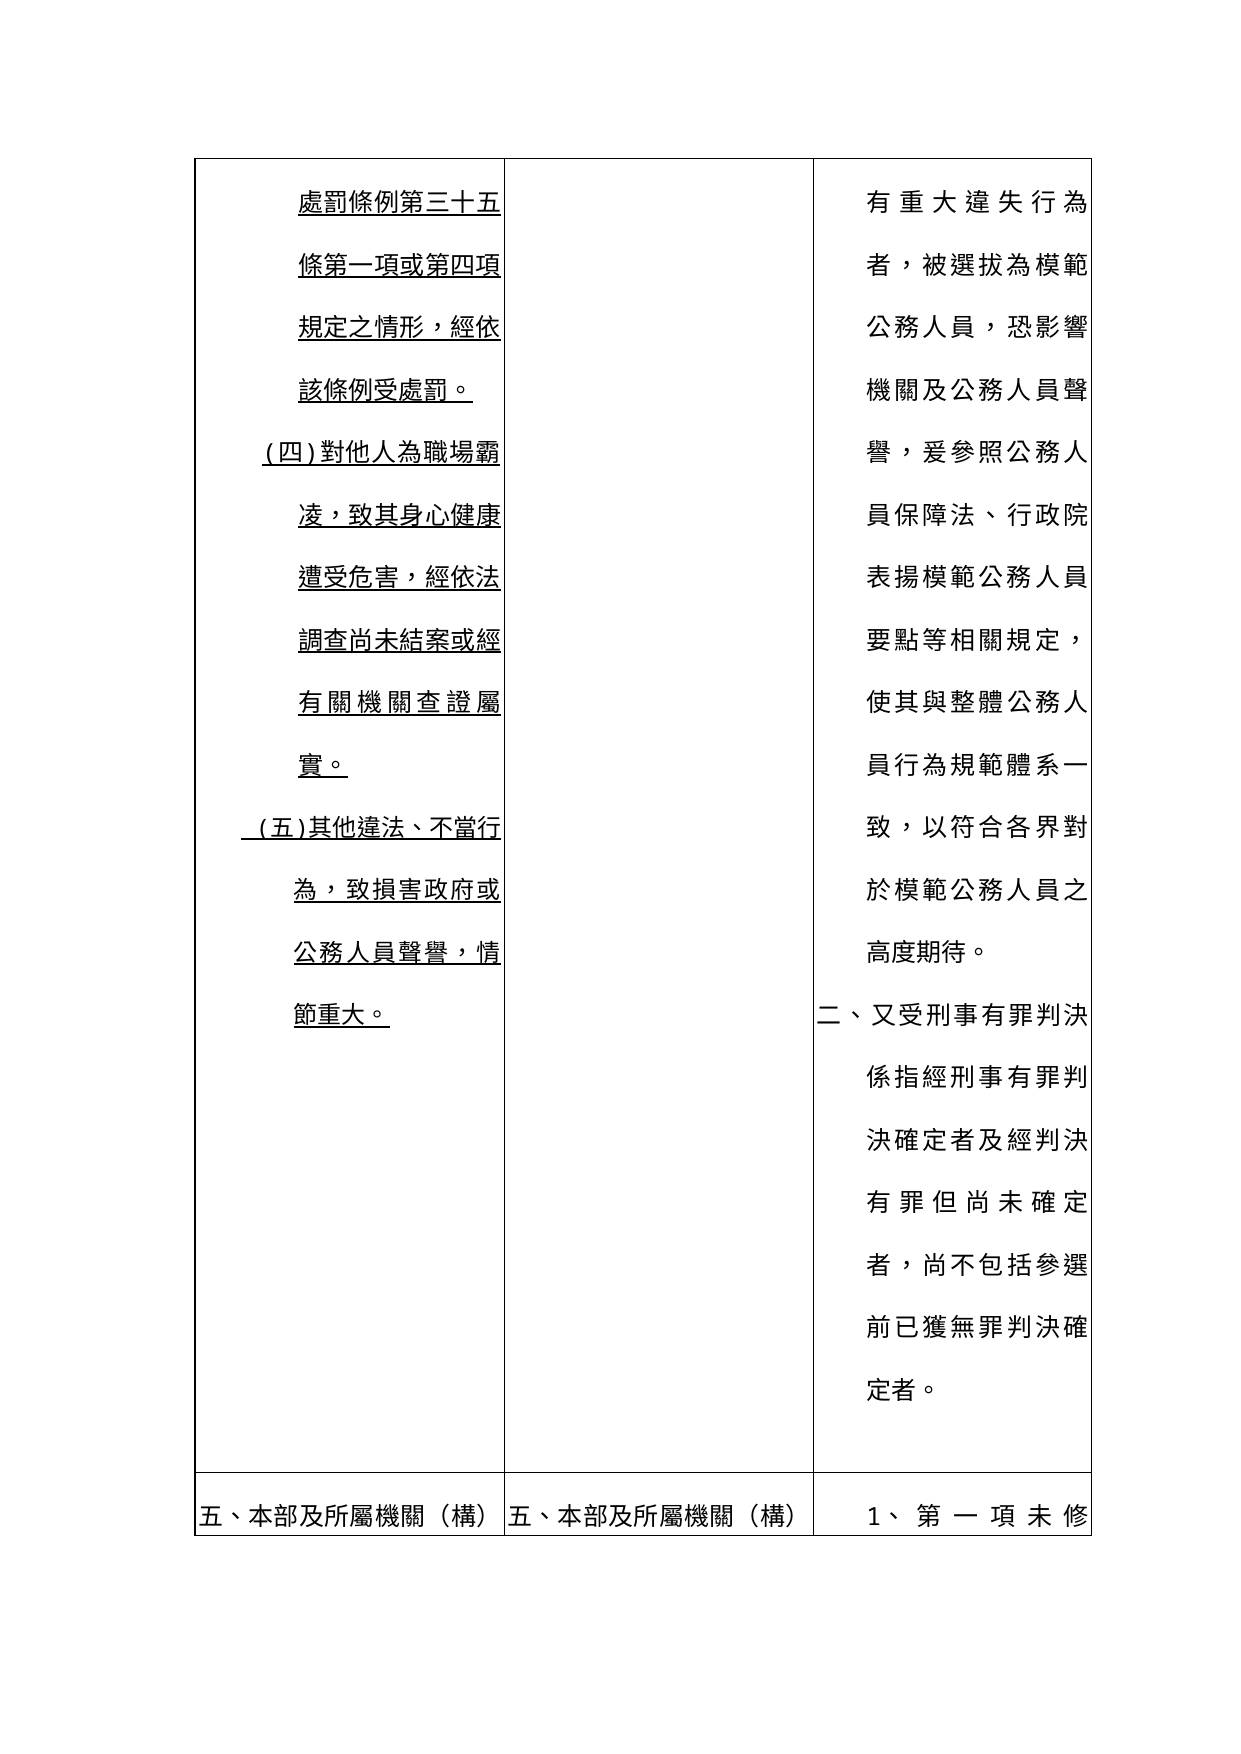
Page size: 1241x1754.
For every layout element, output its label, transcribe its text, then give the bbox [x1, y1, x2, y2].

table_cell 有重大違失行為者，被選拔為模範公務人員，恐影響機關及公務人員聲譽，爰參照公務人員保障法、行政院表揚模範公務人員要點等相關規定，使其與整體公務人員行為規範體系一致，以符合各界對於模範公務人員之高度期待。 二、又受刑事有罪判決係指經刑事有罪判決確定者及經判決有罪但尚未確定者，尚不包括參選前已獲無罪判決確定者。 [814, 159, 1091, 1472]
table_cell 第一項未修正。 為符合法制體例，將模範公務人員審查事實表之附表一及附表二定明於第二項，爰修正之。 [814, 1473, 1091, 1535]
table_cell [505, 159, 813, 1472]
table_cell 五、本部及所屬機關（構） [196, 1473, 504, 1535]
table_cell 五、本部及所屬機關（構） [505, 1473, 813, 1535]
table_cell 處罰條例第三十五條第一項或第四項規定之情形，經依該條例受處罰。 (四)對他人為職場霸凌，致其身心健康遭受危害，經依法調查尚未結案或經有關機關查證屬實。 (五)其他違法、不當行為，致損害政府或公務人員聲譽，情節重大。 [196, 159, 504, 1472]
